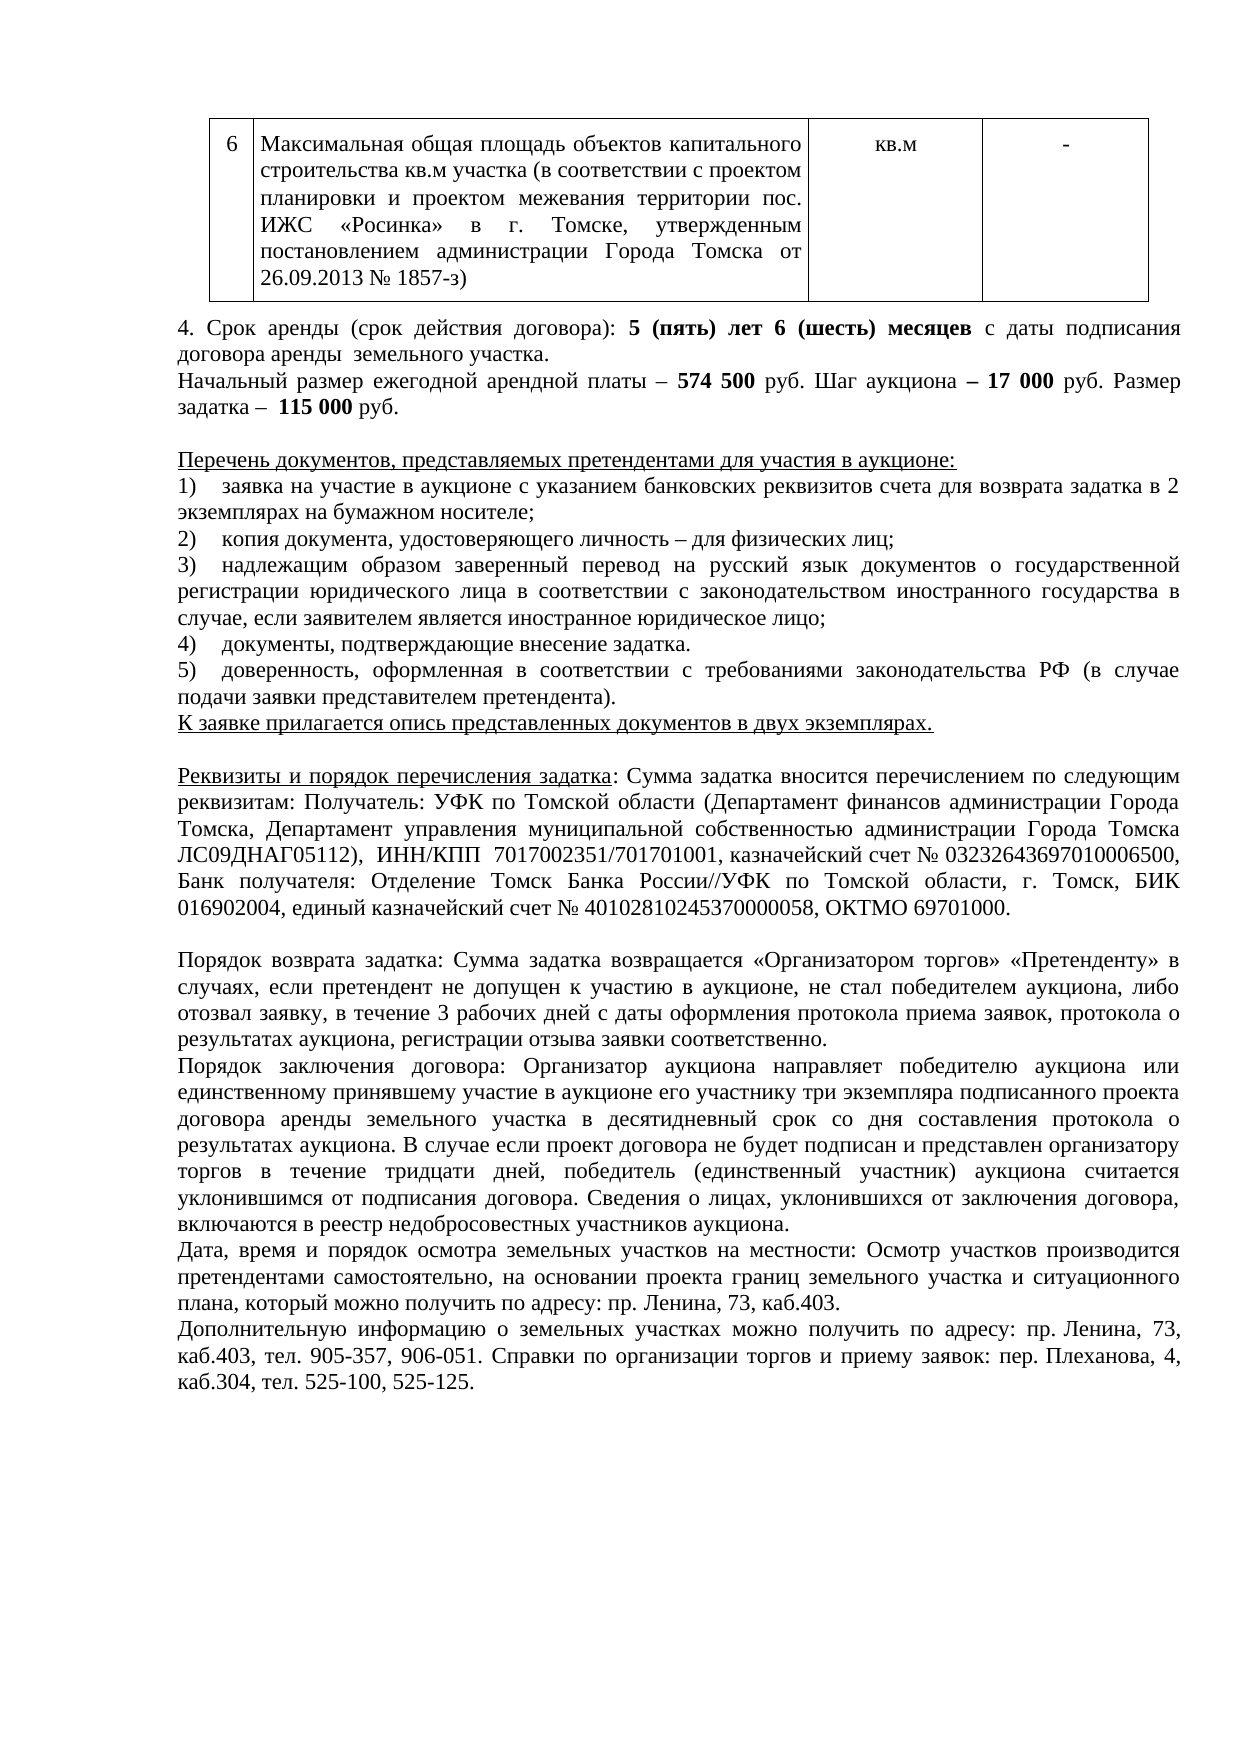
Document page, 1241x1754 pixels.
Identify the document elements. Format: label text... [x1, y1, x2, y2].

table_cell - [983, 119, 1148, 301]
text Начальный размер ежегодной арендной платы – 574 500 руб. Шаг аукциона – 17 000 руб. Размер задатка – 115 000 руб. [177, 367, 1181, 419]
list копия документа, удостоверяющего личность – для физических лиц; [177, 525, 1181, 551]
text Порядок возврата задатка: Сумма задатка возвращается «Организатором торгов» «Претенденту» в случаях, если претендент не допущен к участию в аукционе, не стал победителем аукциона, либо отозвал заявку, в течение 3 рабочих дней с даты оформления протокола приема заявок, протокола о результатах аукциона, регистрации отзыва заявки соответственно. [177, 946, 1181, 1052]
text Перечень документов, представляемых претендентами для участия в аукционе: [177, 446, 1181, 472]
table_cell кв.м [809, 119, 982, 301]
list документы, подтверждающие внесение задатка. [177, 630, 1181, 657]
text 4. Срок аренды (срок действия договора): 5 (пять) лет 6 (шесть) месяцев с даты подписания договора аренды земельного участка. [177, 314, 1181, 367]
text Реквизиты и порядок перечисления задатка: Сумма задатка вносится перечислением по следующим реквизитам: Получатель: УФК по Томской области (Департамент финансов администрации Города Томска, Департамент управления муниципальной собственностью администрации Города Томска ЛС09ДНАГ05112), ИНН/КПП 7017002351/701701001, казначейский счет № 03232643697010006500, Банк получателя: Отделение Томск Банка России//УФК по Томской области, г. Томск, БИК 016902004, единый казначейский счет № 40102810245370000058, ОКТМО 69701000. [177, 762, 1181, 920]
text Дата, время и порядок осмотра земельных участков на местности: Осмотр участков производится претендентами самостоятельно, на основании проекта границ земельного участка и ситуационного плана, который можно получить по адресу: пр. Ленина, 73, каб.403. [177, 1236, 1181, 1315]
text Дополнительную информацию о земельных участках можно получить по адресу: пр. Ленина, 73, каб.403, тел. 905-357, 906-051. Справки по организации торгов и приему заявок: пер. Плеханова, 4, каб.304, тел. 525-100, 525-125. [177, 1315, 1181, 1394]
table_cell Максимальная общая площадь объектов капитального строительства кв.м участка (в соответствии с проектом планировки и проектом межевания территории пос. ИЖС «Росинка» в г. Томске, утвержденным постановлением администрации Города Томска от 26.09.2013 № 1857-з) [254, 119, 808, 301]
table_cell 6 [210, 119, 253, 301]
list надлежащим образом заверенный перевод на русский язык документов о государственной регистрации юридического лица в соответствии с законодательством иностранного государства в случае, если заявителем является иностранное юридическое лицо; [177, 551, 1181, 630]
list доверенность, оформленная в соответствии с требованиями законодательства РФ (в случае подачи заявки представителем претендента). [177, 657, 1181, 709]
text К заявке прилагается опись представленных документов в двух экземплярах. [177, 709, 1181, 736]
text Порядок заключения договора: Организатор аукциона направляет победителю аукциона или единственному принявшему участие в аукционе его участнику три экземпляра подписанного проекта договора аренды земельного участка в десятидневный срок со дня составления протокола о результатах аукциона. В случае если проект договора не будет подписан и представлен организатору торгов в течение тридцати дней, победитель (единственный участник) аукциона считается уклонившимся от подписания договора. Сведения о лицах, уклонившихся от заключения договора, включаются в реестр недобросовестных участников аукциона. [177, 1052, 1181, 1236]
list заявка на участие в аукционе с указанием банковских реквизитов счета для возврата задатка в 2 экземплярах на бумажном носителе; [177, 472, 1181, 525]
